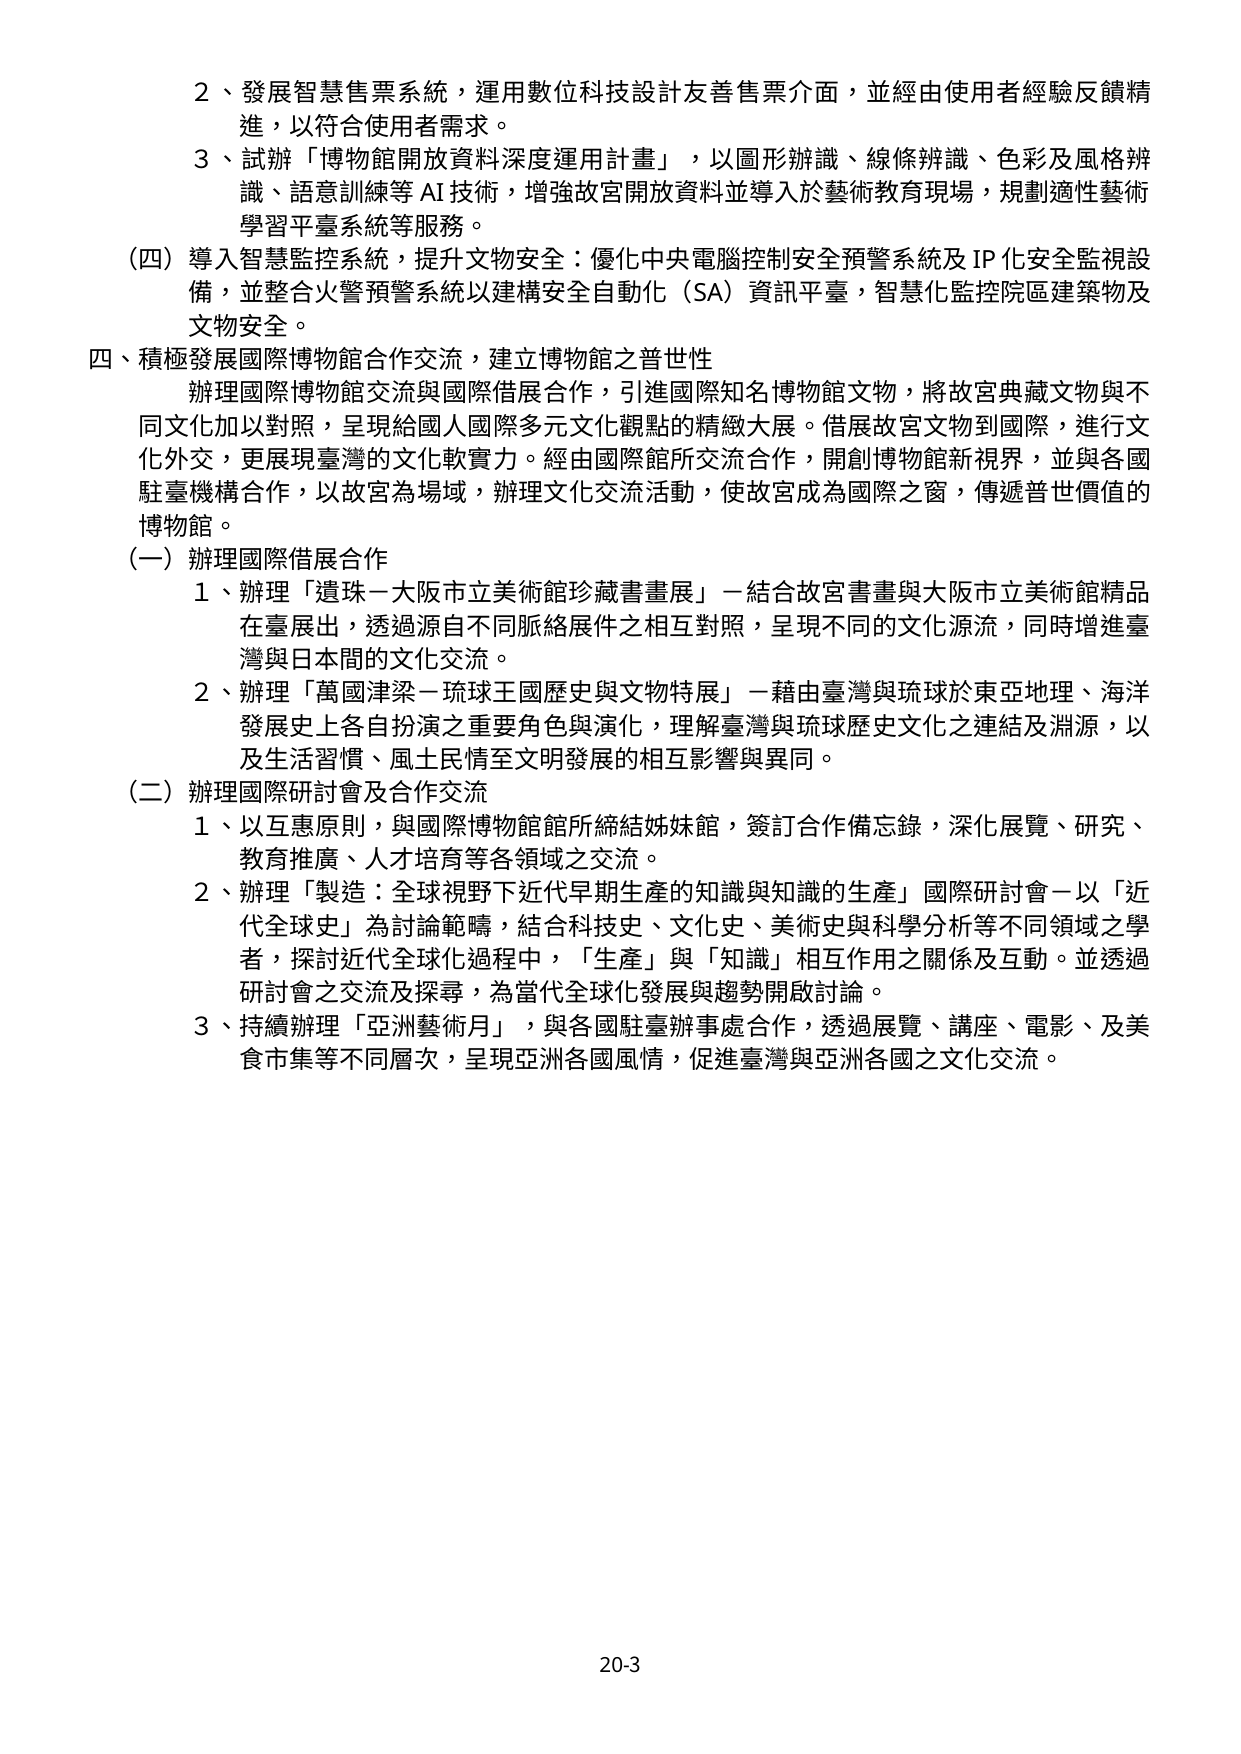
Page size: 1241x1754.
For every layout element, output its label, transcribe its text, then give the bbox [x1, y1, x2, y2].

text 辦理國際博物館交流與國際借展合作，引進國際知名博物館文物，將故宮典藏文物與不同文化加以對照，呈現給國人國際多元文化觀點的精緻大展。借展故宮文物到國際，進行文化外交，更展現臺灣的文化軟實力。經由國際館所交流合作，開創博物館新視界，並與各國駐臺機構合作，以故宮為場域，辦理文化交流活動，使故宮成為國際之窗，傳遞普世價值的博物館。 [139, 375, 1152, 542]
text １、以互惠原則，與國際博物館館所締結姊妹館，簽訂合作備忘錄，深化展覽、研究、教育推廣、人才培育等各領域之交流。 [189, 808, 1152, 875]
text （一）辦理國際借展合作 [113, 542, 1152, 575]
text ２、辦理「萬國津梁－琉球王國歷史與文物特展」－藉由臺灣與琉球於東亞地理、海洋發展史上各自扮演之重要角色與演化，理解臺灣與琉球歷史文化之連結及淵源，以及生活習慣、風土民情至文明發展的相互影響與異同。 [189, 675, 1152, 775]
text ３、持續辦理「亞洲藝術月」，與各國駐臺辦事處合作，透過展覽、講座、電影、及美食市集等不同層次，呈現亞洲各國風情，促進臺灣與亞洲各國之文化交流。 [189, 1008, 1152, 1075]
text 四、積極發展國際博物館合作交流，建立博物館之普世性 [88, 342, 1152, 375]
text ２、發展智慧售票系統，運用數位科技設計友善售票介面，並經由使用者經驗反饋精進，以符合使用者需求。 [189, 75, 1152, 142]
text １、辦理「遺珠－大阪市立美術館珍藏書畫展」－結合故宮書畫與大阪市立美術館精品在臺展出，透過源自不同脈絡展件之相互對照，呈現不同的文化源流，同時增進臺灣與日本間的文化交流。 [189, 575, 1152, 675]
text ２、辦理「製造：全球視野下近代早期生產的知識與知識的生產」國際研討會－以「近代全球史」為討論範疇，結合科技史、文化史、美術史與科學分析等不同領域之學者，探討近代全球化過程中，「生產」與「知識」相互作用之關係及互動。並透過研討會之交流及探尋，為當代全球化發展與趨勢開啟討論。 [189, 875, 1152, 1008]
text （二）辦理國際研討會及合作交流 [113, 775, 1152, 808]
text （四）導入智慧監控系統，提升文物安全：優化中央電腦控制安全預警系統及IP化安全監視設備，並整合火警預警系統以建構安全自動化（SA）資訊平臺，智慧化監控院區建築物及文物安全。 [113, 242, 1152, 342]
text ３、試辦「博物館開放資料深度運用計畫」，以圖形辦識、線條辨識、色彩及風格辨識、語意訓練等AI技術，增強故宮開放資料並導入於藝術教育現場，規劃適性藝術學習平臺系統等服務。 [189, 142, 1152, 242]
